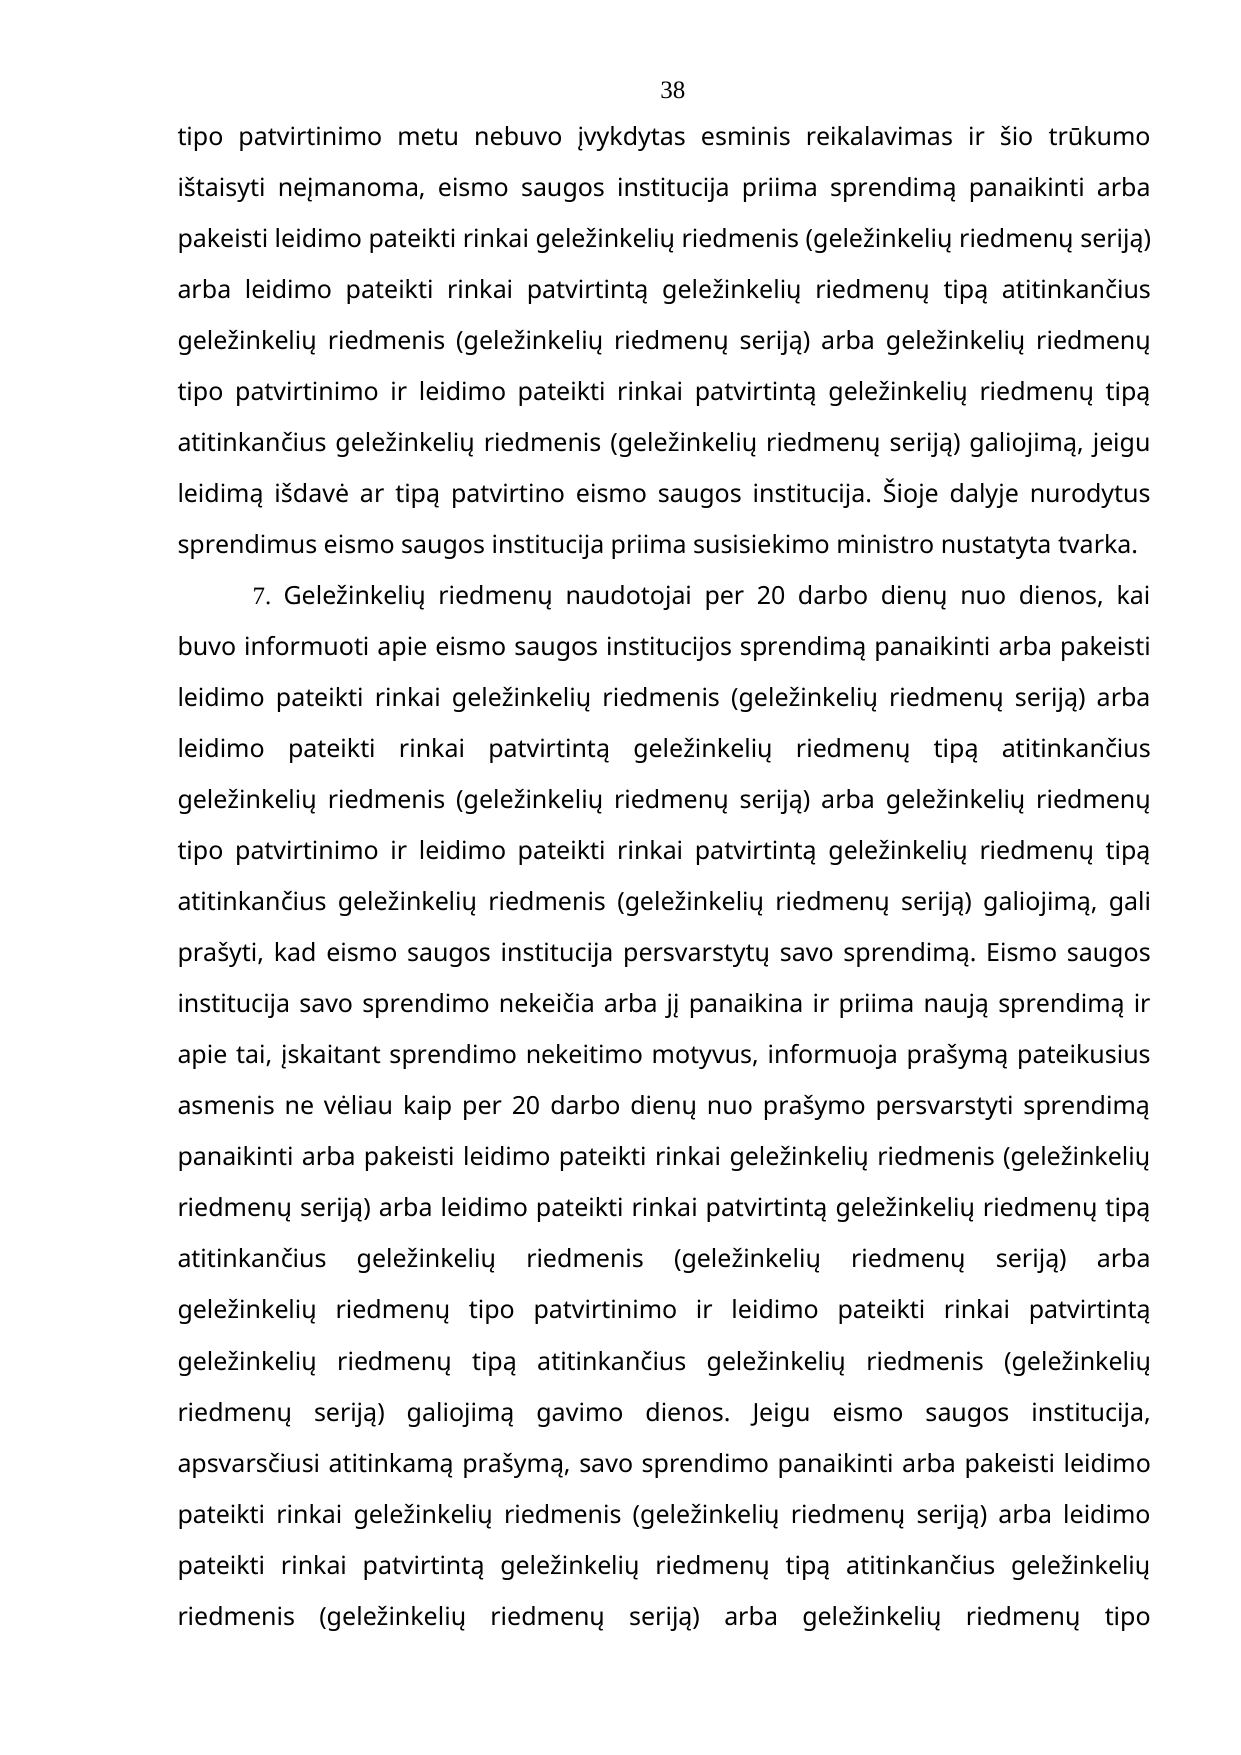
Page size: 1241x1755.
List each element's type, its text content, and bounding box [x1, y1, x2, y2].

text 7. Geležinkelių riedmenų naudotojai per 20 darbo dienų nuo dienos, kai buvo informuoti apie eismo saugos institucijos sprendimą panaikinti arba pakeisti leidimo pateikti rinkai geležinkelių riedmenis (geležinkelių riedmenų seriją) arba leidimo pateikti rinkai patvirtintą geležinkelių riedmenų tipą atitinkančius geležinkelių riedmenis (geležinkelių riedmenų seriją) arba geležinkelių riedmenų tipo patvirtinimo ir leidimo pateikti rinkai patvirtintą geležinkelių riedmenų tipą atitinkančius geležinkelių riedmenis (geležinkelių riedmenų seriją) galiojimą, gali prašyti, kad eismo saugos institucija persvarstytų savo sprendimą. Eismo saugos institucija savo sprendimo nekeičia arba jį panaikina ir priima naują sprendimą ir apie tai, įskaitant sprendimo nekeitimo motyvus, informuoja prašymą pateikusius asmenis ne vėliau kaip per 20 darbo dienų nuo prašymo persvarstyti sprendimą panaikinti arba pakeisti leidimo pateikti rinkai geležinkelių riedmenis (geležinkelių riedmenų seriją) arba leidimo pateikti rinkai patvirtintą geležinkelių riedmenų tipą atitinkančius geležinkelių riedmenis (geležinkelių riedmenų seriją) arba geležinkelių riedmenų tipo patvirtinimo ir leidimo pateikti rinkai patvirtintą geležinkelių riedmenų tipą atitinkančius geležinkelių riedmenis (geležinkelių riedmenų seriją) galiojimą gavimo dienos. Jeigu eismo saugos institucija, apsvarsčiusi atitinkamą prašymą, savo sprendimo panaikinti arba pakeisti leidimo pateikti rinkai geležinkelių riedmenis (geležinkelių riedmenų seriją) arba leidimo pateikti rinkai patvirtintą geležinkelių riedmenų tipą atitinkančius geležinkelių riedmenis (geležinkelių riedmenų seriją) arba geležinkelių riedmenų tipo [177, 577, 1152, 1632]
text tipo patvirtinimo metu nebuvo įvykdytas esminis reikalavimas ir šio trūkumo ištaisyti neįmanoma, eismo saugos institucija priima sprendimą panaikinti arba pakeisti leidimo pateikti rinkai geležinkelių riedmenis (geležinkelių riedmenų seriją) arba leidimo pateikti rinkai patvirtintą geležinkelių riedmenų tipą atitinkančius geležinkelių riedmenis (geležinkelių riedmenų seriją) arba geležinkelių riedmenų tipo patvirtinimo ir leidimo pateikti rinkai patvirtintą geležinkelių riedmenų tipą atitinkančius geležinkelių riedmenis (geležinkelių riedmenų seriją) galiojimą, jeigu leidimą išdavė ar tipą patvirtino eismo saugos institucija. Šioje dalyje nurodytus sprendimus eismo saugos institucija priima susisiekimo ministro nustatyta tvarka. [177, 118, 1152, 561]
